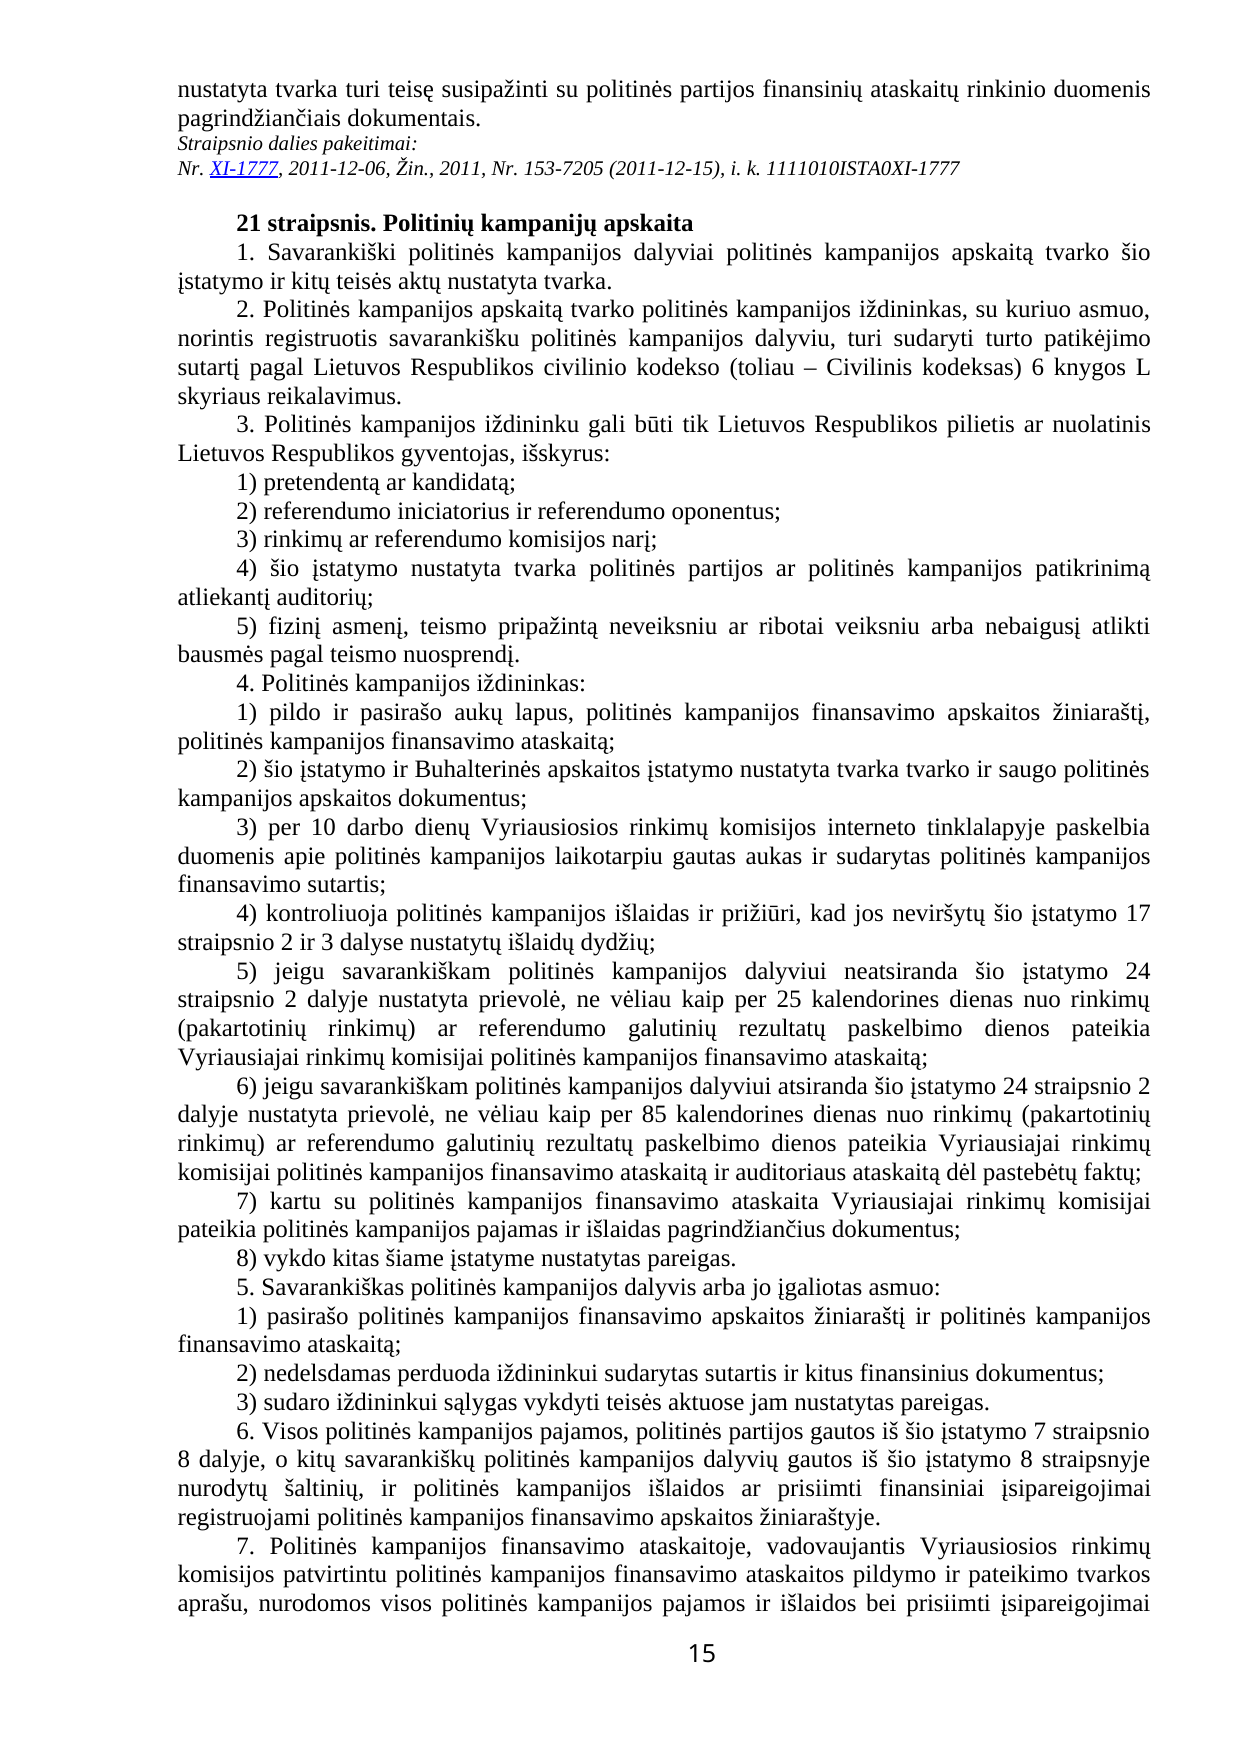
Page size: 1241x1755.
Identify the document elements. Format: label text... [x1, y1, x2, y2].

text 8) vykdo kitas šiame įstatyme nustatytas pareigas. [177, 1243, 1152, 1272]
text 5) fizinį asmenį, teismo pripažintą neveiksniu ar ribotai veiksniu arba nebaigusį atlikti bausmės pagal teismo nuosprendį. [177, 611, 1152, 668]
text 1) pildo ir pasirašo aukų lapus, politinės kampanijos finansavimo apskaitos žiniaraštį, politinės kampanijos finansavimo ataskaitą; [177, 697, 1152, 754]
text 21 straipsnis. Politinių kampanijų apskaita [177, 208, 1152, 237]
text Nr. XI-1777, 2011-12-06, Žin., 2011, Nr. 153-7205 (2011-12-15), i. k. 1111010ISTA0XI-1777 [177, 155, 1152, 179]
text 4. Politinės kampanijos iždininkas: [177, 668, 1152, 697]
text 1) pretendentą ar kandidatą; [177, 467, 1152, 496]
text 2) referendumo iniciatorius ir referendumo oponentus; [177, 496, 1152, 524]
text 7) kartu su politinės kampanijos finansavimo ataskaita Vyriausiajai rinkimų komisijai pateikia politinės kampanijos pajamas ir išlaidas pagrindžiančius dokumentus; [177, 1186, 1152, 1243]
text 4) šio įstatymo nustatyta tvarka politinės partijos ar politinės kampanijos patikrinimą atliekantį auditorių; [177, 553, 1152, 611]
text 4) kontroliuoja politinės kampanijos išlaidas ir prižiūri, kad jos neviršytų šio įstatymo 17 straipsnio 2 ir 3 dalyse nustatytų išlaidų dydžių; [177, 898, 1152, 956]
text 3) rinkimų ar referendumo komisijos narį; [177, 524, 1152, 553]
text 6. Visos politinės kampanijos pajamos, politinės partijos gautos iš šio įstatymo 7 straipsnio 8 dalyje, o kitų savarankiškų politinės kampanijos dalyvių gautos iš šio įstatymo 8 straipsnyje nurodytų šaltinių, ir politinės kampanijos išlaidos ar prisiimti finansiniai įsipareigojimai registruojami politinės kampanijos finansavimo apskaitos žiniaraštyje. [177, 1416, 1152, 1531]
text 3) sudaro iždininkui sąlygas vykdyti teisės aktuose jam nustatytas pareigas. [177, 1387, 1152, 1416]
text nustatyta tvarka turi teisę susipažinti su politinės partijos finansinių ataskaitų rinkinio duomenis pagrindžiančiais dokumentais. [177, 74, 1152, 131]
text 1) pasirašo politinės kampanijos finansavimo apskaitos žiniaraštį ir politinės kampanijos finansavimo ataskaitą; [177, 1301, 1152, 1358]
text 5. Savarankiškas politinės kampanijos dalyvis arba jo įgaliotas asmuo: [177, 1272, 1152, 1301]
text 3. Politinės kampanijos iždininku gali būti tik Lietuvos Respublikos pilietis ar nuolatinis Lietuvos Respublikos gyventojas, išskyrus: [177, 409, 1152, 467]
text 7. Politinės kampanijos finansavimo ataskaitoje, vadovaujantis Vyriausiosios rinkimų komisijos patvirtintu politinės kampanijos finansavimo ataskaitos pildymo ir pateikimo tvarkos aprašu, nurodomos visos politinės kampanijos pajamos ir išlaidos bei prisiimti įsipareigojimai [177, 1531, 1152, 1617]
text 2) šio įstatymo ir Buhalterinės apskaitos įstatymo nustatyta tvarka tvarko ir saugo politinės kampanijos apskaitos dokumentus; [177, 754, 1152, 812]
text 2) nedelsdamas perduoda iždininkui sudarytas sutartis ir kitus finansinius dokumentus; [177, 1358, 1152, 1387]
text 3) per 10 darbo dienų Vyriausiosios rinkimų komisijos interneto tinklalapyje paskelbia duomenis apie politinės kampanijos laikotarpiu gautas aukas ir sudarytas politinės kampanijos finansavimo sutartis; [177, 812, 1152, 898]
text 5) jeigu savarankiškam politinės kampanijos dalyviui neatsiranda šio įstatymo 24 straipsnio 2 dalyje nustatyta prievolė, ne vėliau kaip per 25 kalendorines dienas nuo rinkimų (pakartotinių rinkimų) ar referendumo galutinių rezultatų paskelbimo dienos pateikia Vyriausiajai rinkimų komisijai politinės kampanijos finansavimo ataskaitą; [177, 956, 1152, 1071]
text 1. Savarankiški politinės kampanijos dalyviai politinės kampanijos apskaitą tvarko šio įstatymo ir kitų teisės aktų nustatyta tvarka. [177, 237, 1152, 294]
text Straipsnio dalies pakeitimai: [177, 131, 1152, 155]
text 6) jeigu savarankiškam politinės kampanijos dalyviui atsiranda šio įstatymo 24 straipsnio 2 dalyje nustatyta prievolė, ne vėliau kaip per 85 kalendorines dienas nuo rinkimų (pakartotinių rinkimų) ar referendumo galutinių rezultatų paskelbimo dienos pateikia Vyriausiajai rinkimų komisijai politinės kampanijos finansavimo ataskaitą ir auditoriaus ataskaitą dėl pastebėtų faktų; [177, 1071, 1152, 1186]
text 2. Politinės kampanijos apskaitą tvarko politinės kampanijos iždininkas, su kuriuo asmuo, norintis registruotis savarankišku politinės kampanijos dalyviu, turi sudaryti turto patikėjimo sutartį pagal Lietuvos Respublikos civilinio kodekso (toliau – Civilinis kodeksas) 6 knygos L skyriaus reikalavimus. [177, 294, 1152, 409]
